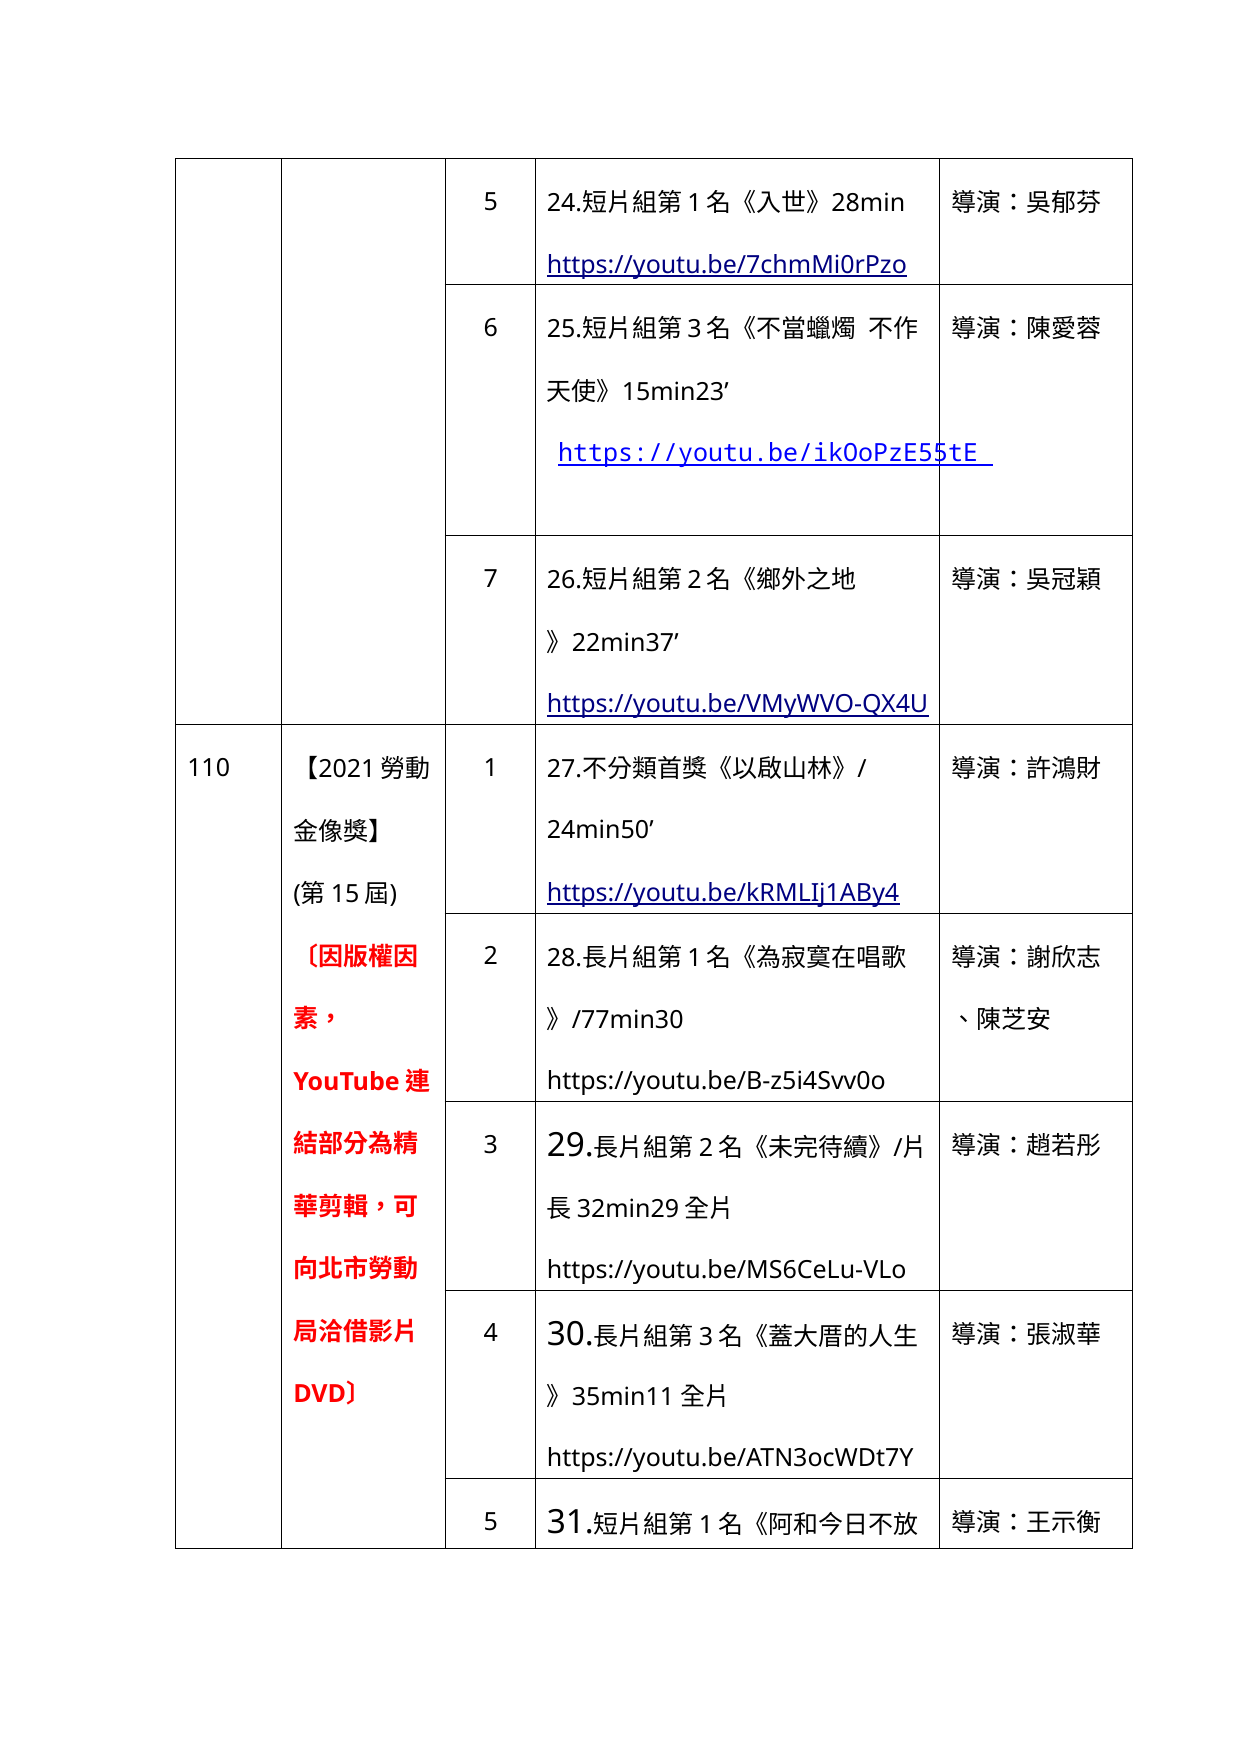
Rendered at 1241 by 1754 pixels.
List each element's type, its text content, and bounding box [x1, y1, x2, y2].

table_cell 5 [446, 1479, 535, 1548]
table_cell [1133, 913, 1140, 1101]
table_cell 31.短片組第1名《阿和今日不放 [536, 1479, 939, 1548]
table_cell 3 [446, 1102, 535, 1289]
table_cell 24.短片組第1名《入世》28min https://youtu.be/7chmMi0rPzo [536, 159, 939, 284]
table_cell 2 [446, 914, 535, 1101]
table_cell 導演：謝欣志、陳芝安 [940, 914, 1132, 1101]
table_cell 28.長片組第1名《為寂寞在唱歌》/77min30 https://youtu.be/B-z5i4Svv0o [536, 914, 939, 1101]
table_cell [1133, 158, 1140, 284]
table_cell [176, 159, 281, 724]
table_cell [1133, 535, 1140, 724]
table_cell [1133, 1478, 1140, 1548]
table_cell 27.不分類首獎《以啟山林》/24min50’ https://youtu.be/kRMLIj1ABy4 [536, 725, 939, 912]
table_cell 導演：許鴻財 [940, 725, 1132, 912]
table_cell 導演：王示衡 [940, 1479, 1132, 1548]
table_cell 30.長片組第3名《蓋大厝的人生》35min11 全片 https://youtu.be/ATN3ocWDt7Y [536, 1291, 939, 1478]
table_cell 導演：趙若彤 [940, 1102, 1132, 1289]
table_cell 導演：陳愛蓉 [940, 285, 1132, 535]
table_cell [1133, 724, 1140, 912]
table_cell 26.短片組第2名《鄉外之地》22min37’ https://youtu.be/VMyWVO-QX4U [536, 536, 939, 724]
table_cell 導演：張淑華 [940, 1291, 1132, 1478]
table_cell [1133, 1290, 1140, 1478]
table_cell 1 [446, 725, 535, 912]
table_cell 導演：吳郁芬 [940, 159, 1132, 284]
table_cell 【2021勞動金像獎】 (第15屆) 〔因版權因素， YouTube連結部分為精華剪輯，可向北市勞動局洽借影片DVD〕 [282, 725, 445, 1548]
table_cell [1133, 1101, 1140, 1289]
table_cell 25.短片組第3名《不當蠟燭 不作天使》15min23’ [536, 285, 939, 535]
table_cell 110 [176, 725, 281, 1548]
table_cell 導演：吳冠穎 [940, 536, 1132, 724]
table_cell [282, 159, 445, 724]
table_cell 29.長片組第2名《未完待續》/片長32min29全片 https://youtu.be/MS6CeLu-VLo [536, 1102, 939, 1289]
table_cell 5 [446, 159, 535, 284]
table_cell [1133, 284, 1140, 535]
table_cell 6 [446, 285, 535, 535]
table_header https://youtu.be/ikOoPzE55tE [547, 410, 939, 473]
table_cell 4 [446, 1291, 535, 1478]
table_cell 7 [446, 536, 535, 724]
